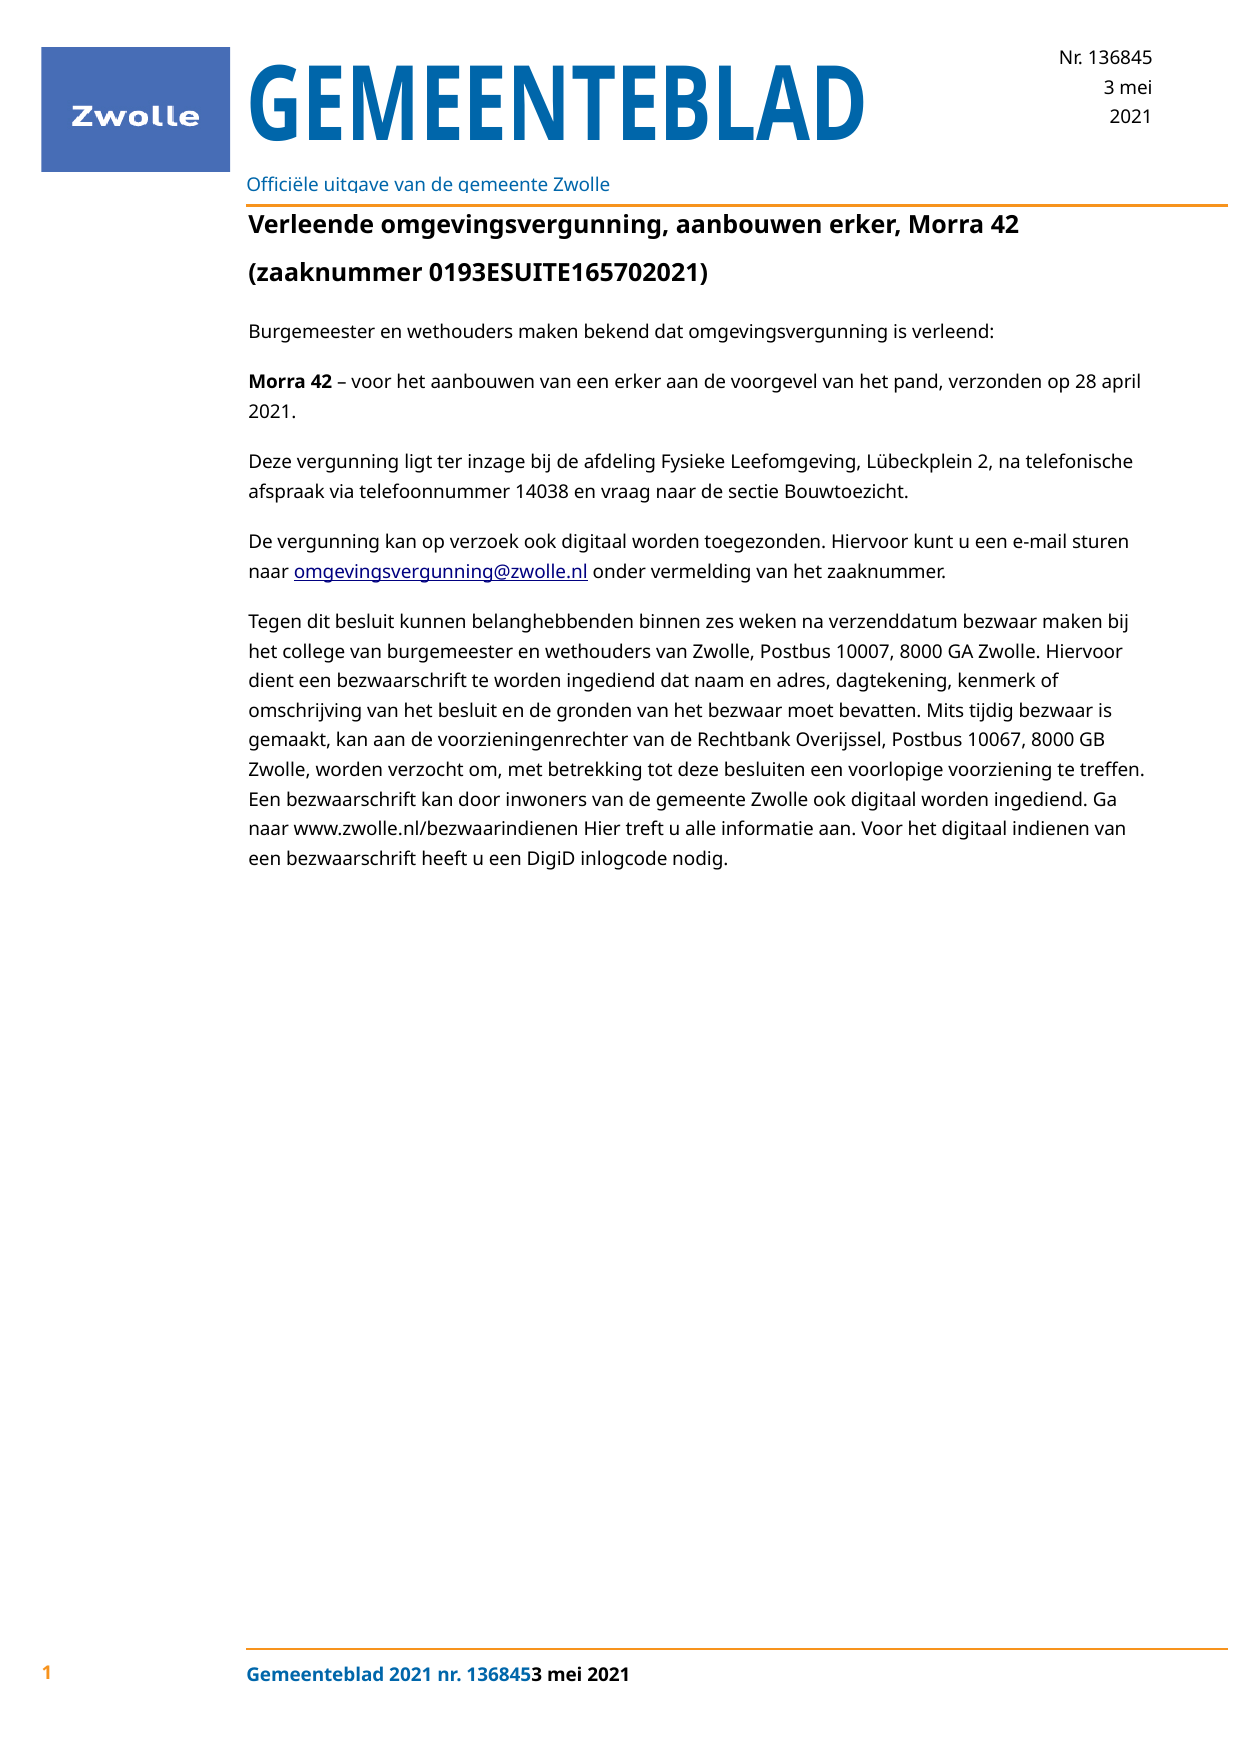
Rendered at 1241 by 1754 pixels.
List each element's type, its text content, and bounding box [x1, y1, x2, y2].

picture [41, 47, 231, 172]
text Morra 42 – voor het aanbouwen van een erker aan de voorgevel van het pand, verzonden op 28 april 2021. [248, 368, 1152, 424]
text Verleende omgevingsvergunning, aanbouwen erker, Morra 42 (zaaknummer 0193ESUITE165702021) [248, 207, 1152, 288]
text Deze vergunning ligt ter inzage bij de afdeling Fysieke Leefomgeving, Lübeckplein 2, na telefonische afspraak via telefoonnummer 14038 en vraag naar de sectie Bouwtoezicht. [248, 448, 1152, 504]
text Burgemeester en wethouders maken bekend dat omgevingsvergunning is verleend: [248, 318, 1152, 344]
text De vergunning kan op verzoek ook digitaal worden toegezonden. Hiervoor kunt u een e-mail sturen naar omgevingsvergunning@zwolle.nl onder vermelding van het zaaknummer. [248, 528, 1152, 584]
text Tegen dit besluit kunnen belanghebbenden binnen zes weken na verzenddatum bezwaar maken bij het college van burgemeester en wethouders van Zwolle, Postbus 10007, 8000 GA Zwolle. Hiervoor dient een bezwaarschrift te worden ingediend dat naam en adres, dagtekening, kenmerk of omschrijving van het besluit en de gronden van het bezwaar moet bevatten. Mits tijdig bezwaar is gemaakt, kan aan de voorzieningenrechter van de Rechtbank Overijssel, Postbus 10067, 8000 GB Zwolle, worden verzocht om, met betrekking tot deze besluiten een voorlopige voorziening te treffen. Een bezwaarschrift kan door inwoners van de gemeente Zwolle ook digitaal worden ingediend. Ga naar www.zwolle.nl/bezwaarindienen Hier treft u alle informatie aan. Voor het digitaal indienen van een bezwaarschrift heeft u een DigiD inlogcode nodig. [248, 608, 1152, 871]
